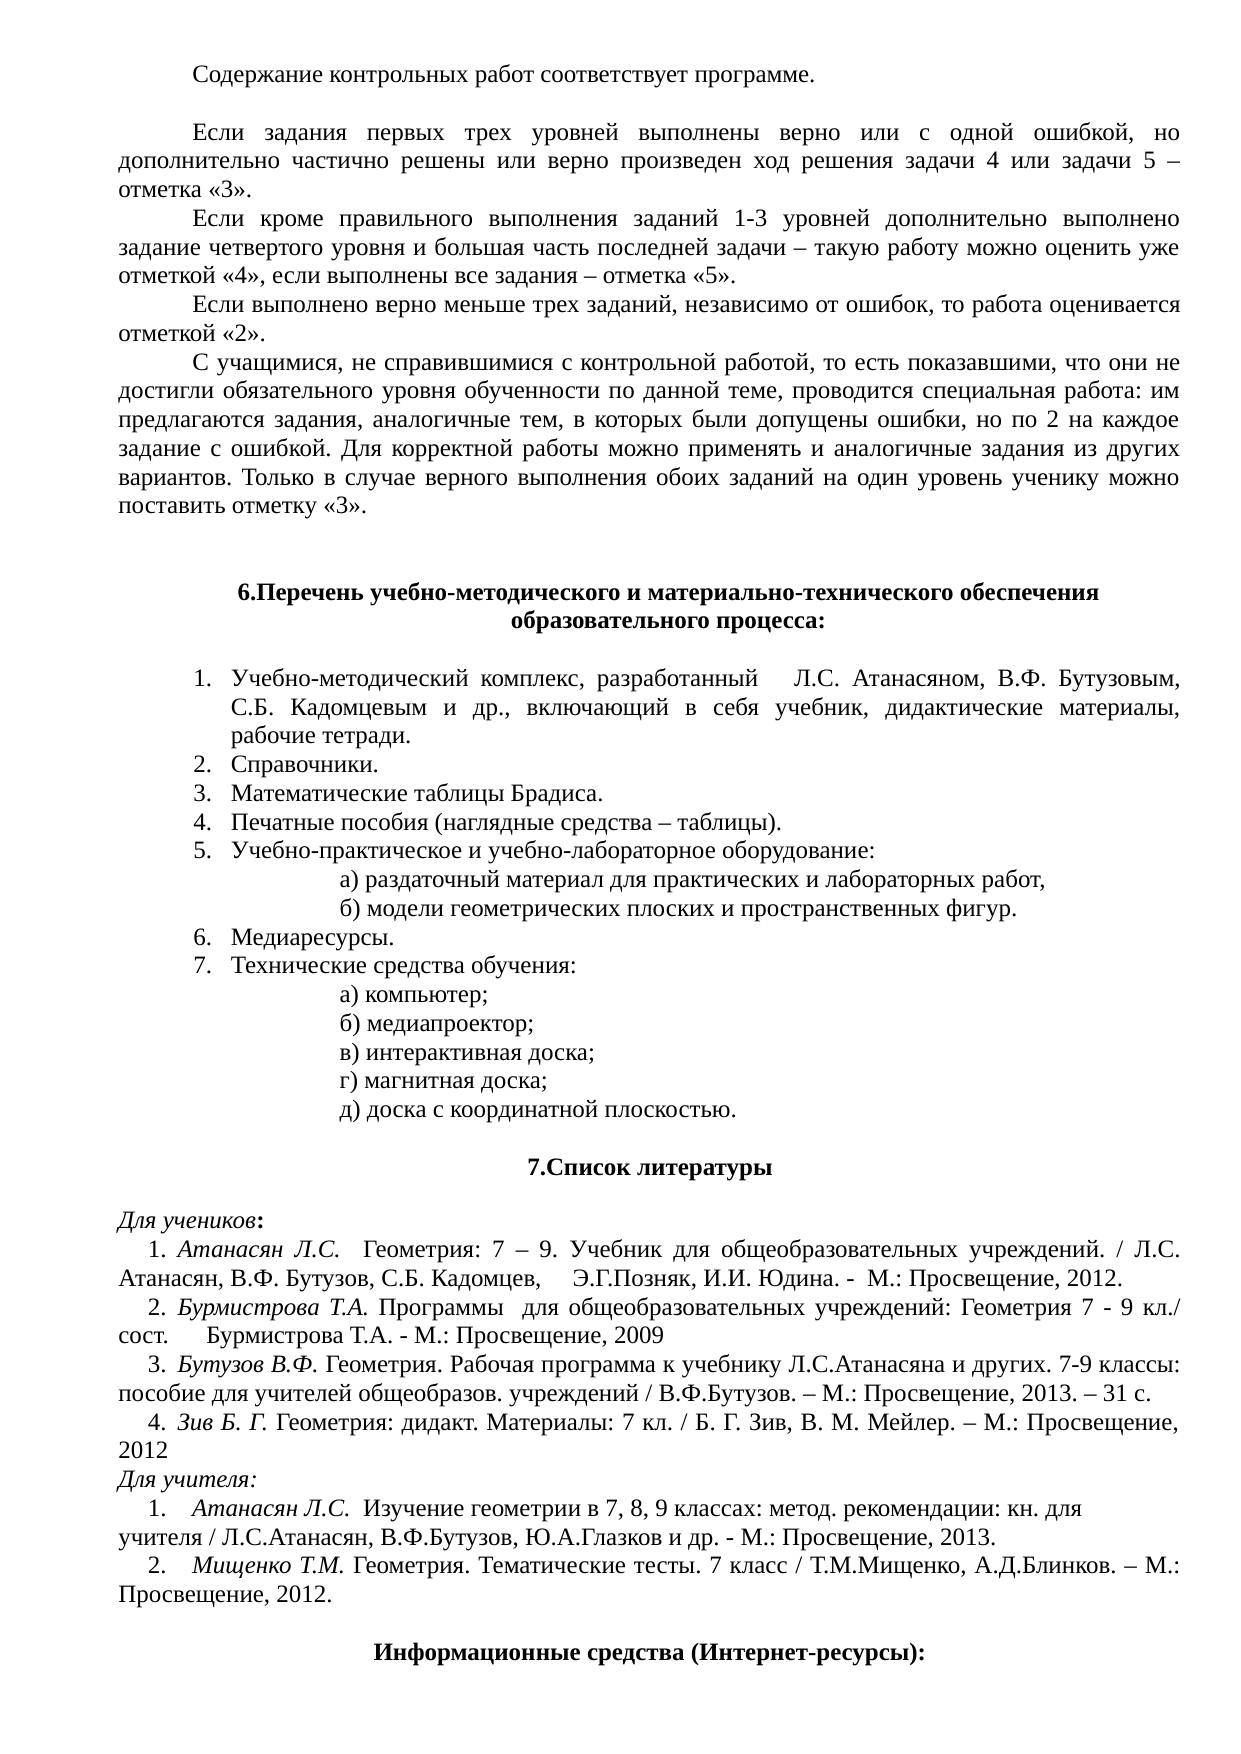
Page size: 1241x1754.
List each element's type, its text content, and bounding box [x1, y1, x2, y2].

list Учебно-методический комплекс, разработанный Л.С. Атанасяном, В.Ф. Бутузовым, С.Б. Кадомцевым и др., включающий в себя учебник, дидактические материалы, рабочие тетради. [193, 663, 1181, 749]
list Справочники. [193, 749, 1181, 778]
list Учебно-практическое и учебно-лабораторное оборудование: [193, 835, 1181, 864]
text Если выполнено верно меньше трех заданий, независимо от ошибок, то работа оценивается отметкой «2». [118, 289, 1181, 347]
list Для учеников: [118, 1205, 1181, 1234]
list Мищенко Т.М. Геометрия. Тематические тесты. 7 класс / Т.М.Мищенко, А.Д.Блинков. – М.: Просвещение, 2012. [118, 1550, 1181, 1608]
list Медиаресурсы. [193, 922, 1181, 950]
text Для учителя: [118, 1464, 1181, 1493]
list Математические таблицы Брадиса. [193, 778, 1181, 807]
list Бутузов В.Ф. Геометрия. Рабочая программа к учебнику Л.С.Атанасяна и других. 7-9 классы: пособие для учителей общеобразов. учреждений / В.Ф.Бутузов. – М.: Просвещение, 2013. – 31 с. [118, 1349, 1181, 1407]
text б) медиапроектор; [295, 1008, 1181, 1037]
text а) компьютер; [295, 979, 1181, 1008]
list Бурмистрова Т.А. Программы для общеобразовательных учреждений: Геометрия 7 - 9 кл./ сост. Бурмистрова Т.А. - М.: Просвещение, 2009 [118, 1292, 1181, 1349]
text Содержание контрольных работ соответствует программе. [118, 59, 1181, 88]
text 6.Перечень учебно-методического и материально-технического обеспечения образовательного процесса: [156, 577, 1181, 634]
list Атанасян Л.С. Изучение геометрии в 7, 8, 9 классах: метод. рекомендации: кн. для учителя / Л.С.Атанасян, В.Ф.Бутузов, Ю.А.Глазков и др. - М.: Просвещение, 2013. [118, 1493, 1181, 1550]
list Технические средства обучения: [193, 950, 1181, 979]
text д) доска с координатной плоскостью. [295, 1094, 1181, 1123]
list Зив Б. Г. Геометрия: дидакт. Материалы: 7 кл. / Б. Г. Зив, В. М. Мейлер. – М.: Просвещение, 2012 [118, 1407, 1181, 1464]
text С учащимися, не справившимися с контрольной работой, то есть показавшими, что они не достигли обязательного уровня обученности по данной теме, проводится специальная работа: им предлагаются задания, аналогичные тем, в которых были допущены ошибки, но по 2 на каждое задание с ошибкой. Для корректной работы можно применять и аналогичные задания из других вариантов. Только в случае верного выполнения обоих заданий на один уровень ученику можно поставить отметку «3». [118, 347, 1181, 519]
text а) раздаточный материал для практических и лабораторных работ, [281, 864, 1181, 893]
text Если задания первых трех уровней выполнены верно или с одной ошибкой, но дополнительно частично решены или верно произведен ход решения задачи 4 или задачи 5 – отметка «3». [118, 117, 1181, 203]
text Информационные средства (Интернет-ресурсы): [118, 1637, 1181, 1665]
text г) магнитная доска; [295, 1065, 1181, 1094]
list Печатные пособия (наглядные средства – таблицы). [193, 807, 1181, 835]
list Атанасян Л.С. Геометрия: 7 – 9. Учебник для общеобразовательных учреждений. / Л.С. Атанасян, В.Ф. Бутузов, С.Б. Кадомцев, Э.Г.Позняк, И.И. Юдина. - М.: Просвещение, 2012. [118, 1234, 1181, 1292]
text 7.Список литературы [118, 1152, 1181, 1180]
text в) интерактивная доска; [295, 1037, 1181, 1065]
text б) модели геометрических плоских и пространственных фигур. [281, 893, 1181, 922]
text Если кроме правильного выполнения заданий 1-3 уровней дополнительно выполнено задание четвертого уровня и большая часть последней задачи – такую работу можно оценить уже отметкой «4», если выполнены все задания – отметка «5». [118, 203, 1181, 289]
